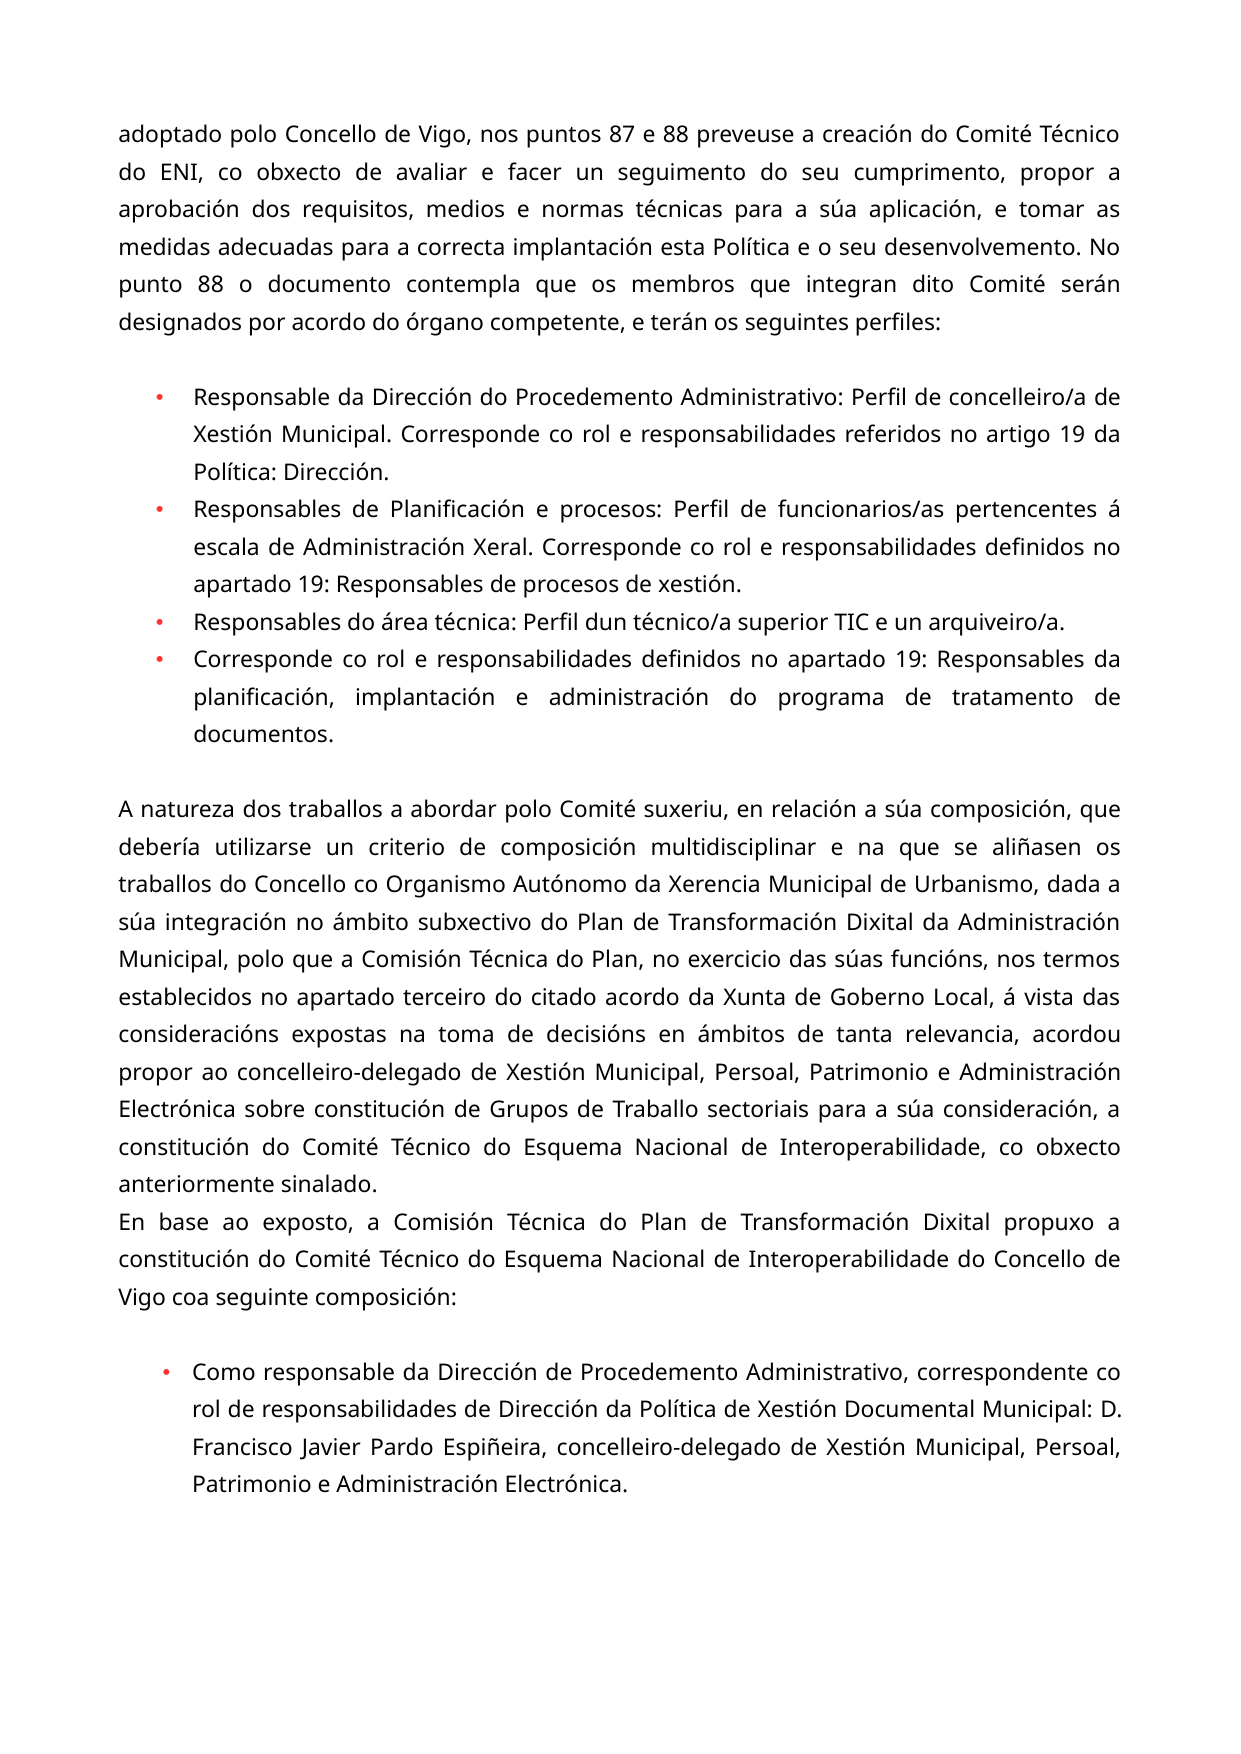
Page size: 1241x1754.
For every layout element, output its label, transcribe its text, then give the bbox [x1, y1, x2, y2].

list Responsables de Planificación e procesos: Perfil de funcionarios/as pertencentes á escala de Administración Xeral. Corresponde co rol e responsabilidades definidos no apartado 19: Responsables de procesos de xestión. [156, 493, 1122, 599]
list Como responsable da Dirección de Procedemento Administrativo, correspondente co rol de responsabilidades de Dirección da Política de Xestión Documental Municipal: D. Francisco Javier Pardo Espiñeira, concelleiro-delegado de Xestión Municipal, Persoal, Patrimonio e Administración Electrónica. [162, 1356, 1122, 1499]
text En base ao exposto, a Comisión Técnica do Plan de Transformación Dixital propuxo a constitución do Comité Técnico do Esquema Nacional de Interoperabilidade do Concello de Vigo coa seguinte composición: [118, 1206, 1122, 1312]
text A natureza dos traballos a abordar polo Comité suxeriu, en relación a súa composición, que debería utilizarse un criterio de composición multidisciplinar e na que se aliñasen os traballos do Concello co Organismo Autónomo da Xerencia Municipal de Urbanismo, dada a súa integración no ámbito subxectivo do Plan de Transformación Dixital da Administración Municipal, polo que a Comisión Técnica do Plan, no exercicio das súas funcións, nos termos establecidos no apartado terceiro do citado acordo da Xunta de Goberno Local, á vista das consideracións expostas na toma de decisións en ámbitos de tanta relevancia, acordou propor ao concelleiro-delegado de Xestión Municipal, Persoal, Patrimonio e Administración Electrónica sobre constitución de Grupos de Traballo sectoriais para a súa consideración, a constitución do Comité Técnico do Esquema Nacional de Interoperabilidade, co obxecto anteriormente sinalado. [118, 793, 1122, 1199]
list Responsables do área técnica: Perfil dun técnico/a superior TIC e un arquiveiro/a. [156, 606, 1122, 637]
text adoptado polo Concello de Vigo, nos puntos 87 e 88 preveuse a creación do Comité Técnico do ENI, co obxecto de avaliar e facer un seguimento do seu cumprimento, propor a aprobación dos requisitos, medios e normas técnicas para a súa aplicación, e tomar as medidas adecuadas para a correcta implantación esta Política e o seu desenvolvemento. No punto 88 o documento contempla que os membros que integran dito Comité serán designados por acordo do órgano competente, e terán os seguintes perfiles: [118, 118, 1122, 337]
list Corresponde co rol e responsabilidades definidos no apartado 19: Responsables da planificación, implantación e administración do programa de tratamento de documentos. [156, 643, 1122, 749]
list Responsable da Dirección do Procedemento Administrativo: Perfil de concelleiro/a de Xestión Municipal. Corresponde co rol e responsabilidades referidos no artigo 19 da Política: Dirección. [156, 381, 1122, 487]
